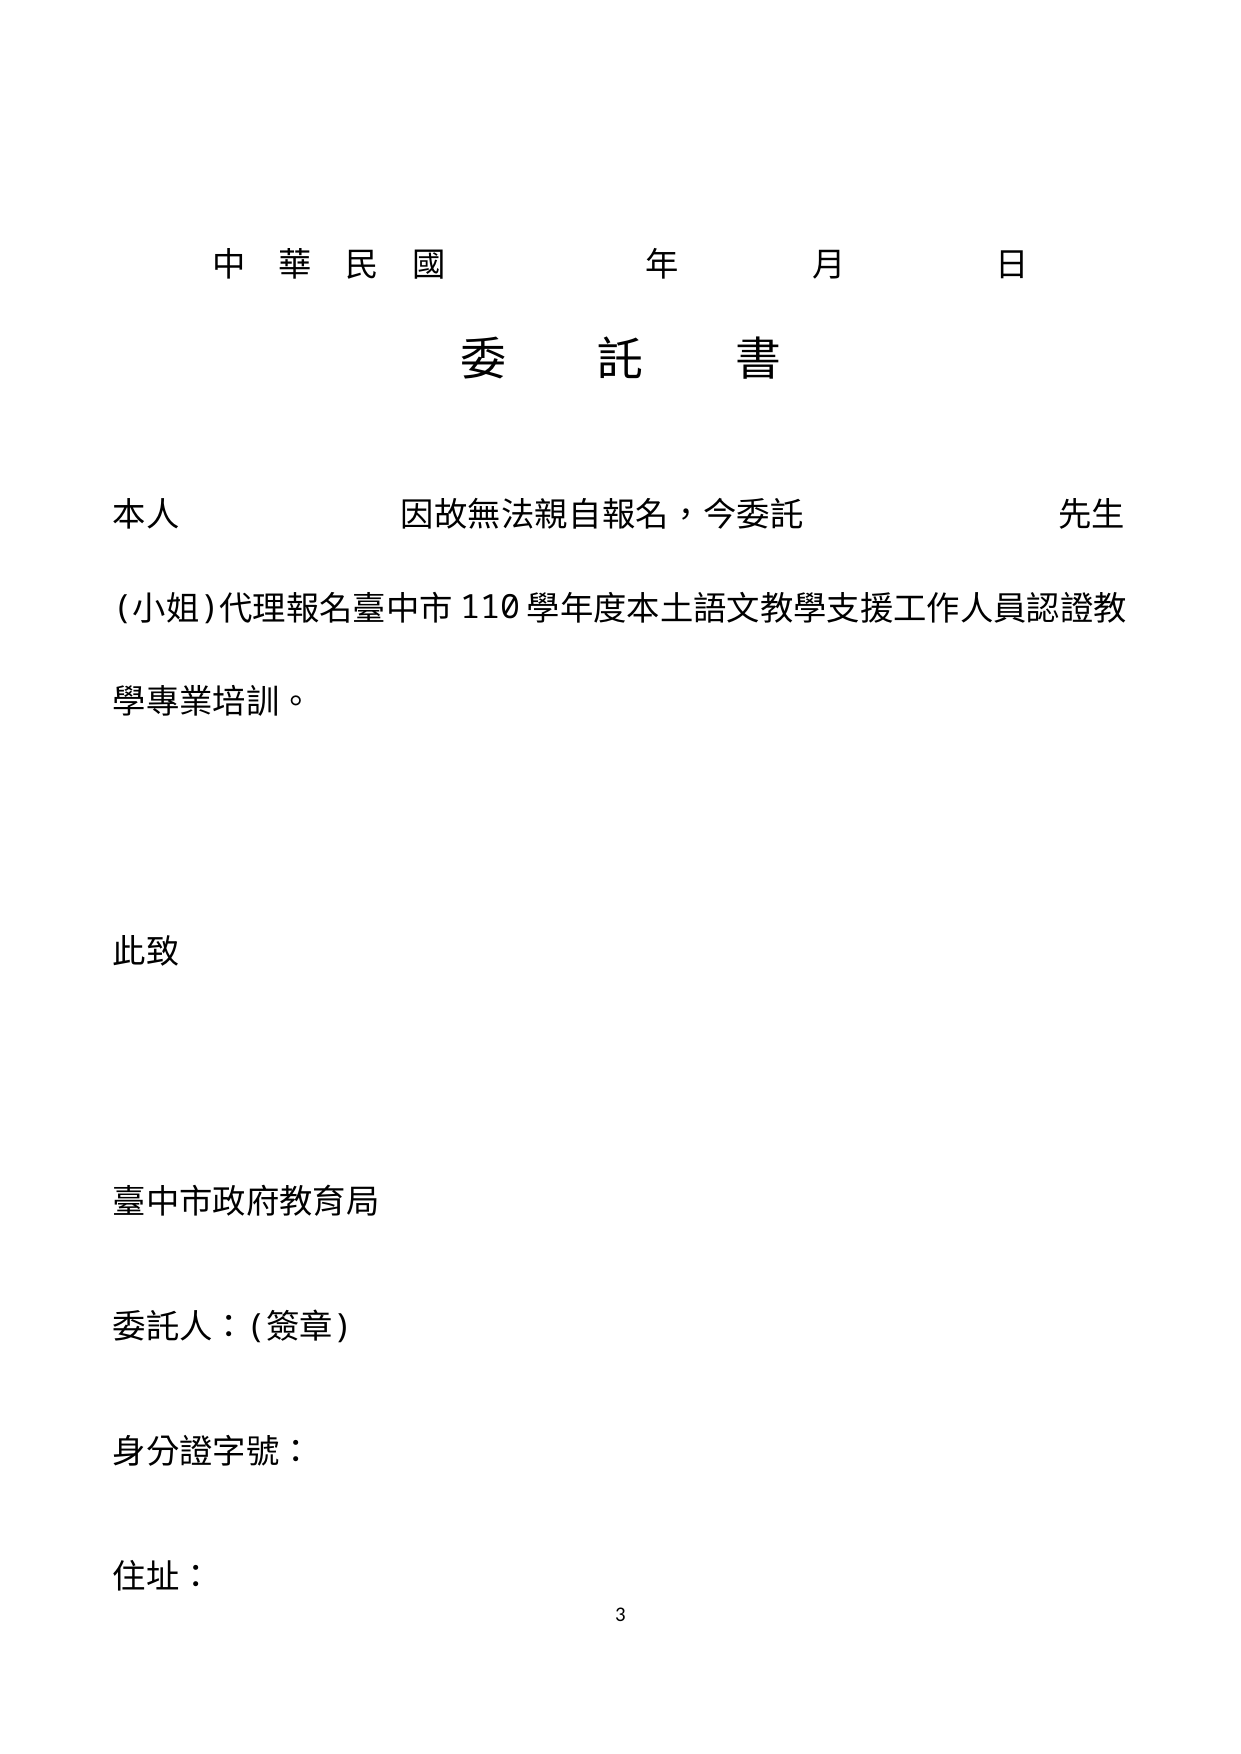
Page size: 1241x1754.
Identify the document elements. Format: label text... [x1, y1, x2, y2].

text 身分證字號： [112, 1407, 1128, 1470]
text 委 託 書 [112, 282, 1128, 407]
text 本人 因故無法親自報名，今委託 先生(小姐)代理報名臺中市110學年度本土語文教學支援工作人員認證教學專業培訓。 [113, 470, 1128, 720]
text 此致 [112, 907, 1128, 970]
text 中 華 民 國 年 月 日 [112, 220, 1128, 282]
text 委託人：(簽章) [112, 1282, 1128, 1345]
text 住址： [112, 1532, 1128, 1595]
text 臺中市政府教育局 [112, 1157, 1128, 1220]
